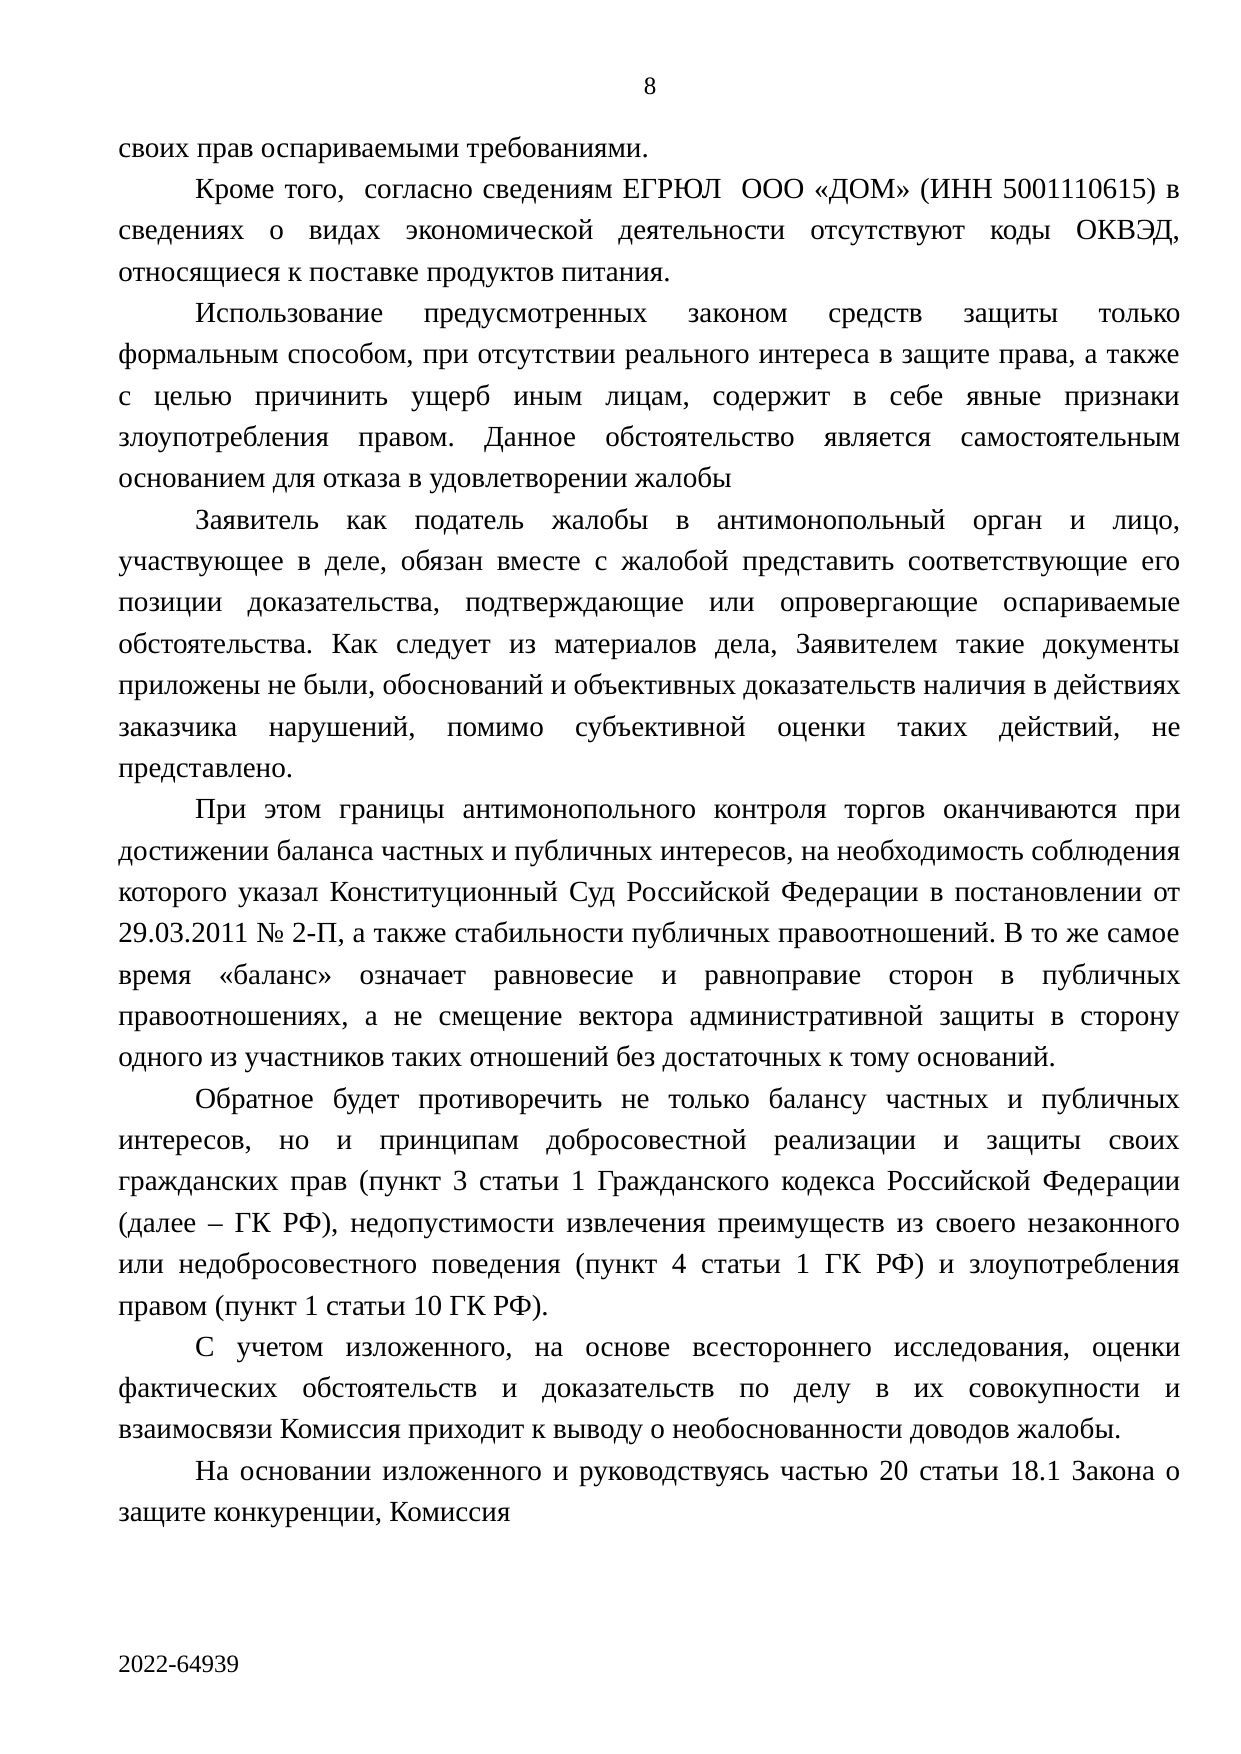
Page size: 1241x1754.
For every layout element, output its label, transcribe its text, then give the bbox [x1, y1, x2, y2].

text Использование предусмотренных законом средств защиты только формальным способом, при отсутствии реального интереса в защите права, а также с целью причинить ущерб иным лицам, содержит в себе явные признаки злоупотребления правом. Данное обстоятельство является самостоятельным основанием для отказа в удовлетворении жалобы [118, 289, 1181, 496]
text С учетом изложенного, на основе всестороннего исследования, оценки фактических обстоятельств и доказательств по делу в их совокупности и взаимосвязи Комиссия приходит к выводу о необоснованности доводов жалобы. [118, 1323, 1181, 1447]
text При этом границы антимонопольного контроля торгов оканчиваются при достижении баланса частных и публичных интересов, на необходимость соблюдения которого указал Конституционный Суд Российской Федерации в постановлении от 29.03.2011 № 2-П, а также стабильности публичных правоотношений. В то же самое время «баланс» означает равновесие и равноправие сторон в публичных правоотношениях, а не смещение вектора административной защиты в сторону одного из участников таких отношений без достаточных к тому оснований. [118, 786, 1181, 1075]
text своих прав оспариваемыми требованиями. [118, 124, 1181, 165]
text Заявитель как податель жалобы в антимонопольный орган и лицо, участвующее в деле, обязан вместе с жалобой представить соответствующие его позиции доказательства, подтверждающие или опровергающие оспариваемые обстоятельства. Как следует из материалов дела, Заявителем такие документы приложены не были, обоснований и объективных доказательств наличия в действиях заказчика нарушений, помимо субъективной оценки таких действий, не представлено. [118, 496, 1181, 786]
text На основании изложенного и руководствуясь частью 20 статьи 18.1 Закона о защите конкуренции, Комиссия [118, 1447, 1181, 1530]
text Кроме того, согласно сведениям ЕГРЮЛ ООО «ДОМ» (ИНН 5001110615) в сведениях о видах экономической деятельности отсутствуют коды ОКВЭД, относящиеся к поставке продуктов питания. [118, 165, 1181, 289]
text Обратное будет противоречить не только балансу частных и публичных интересов, но и принципам добросовестной реализации и защиты своих гражданских прав (пункт 3 статьи 1 Гражданского кодекса Российской Федерации (далее – ГК РФ), недопустимости извлечения преимуществ из своего незаконного или недобросовестного поведения (пункт 4 статьи 1 ГК РФ) и злоупотребления правом (пункт 1 статьи 10 ГК РФ). [118, 1075, 1181, 1323]
